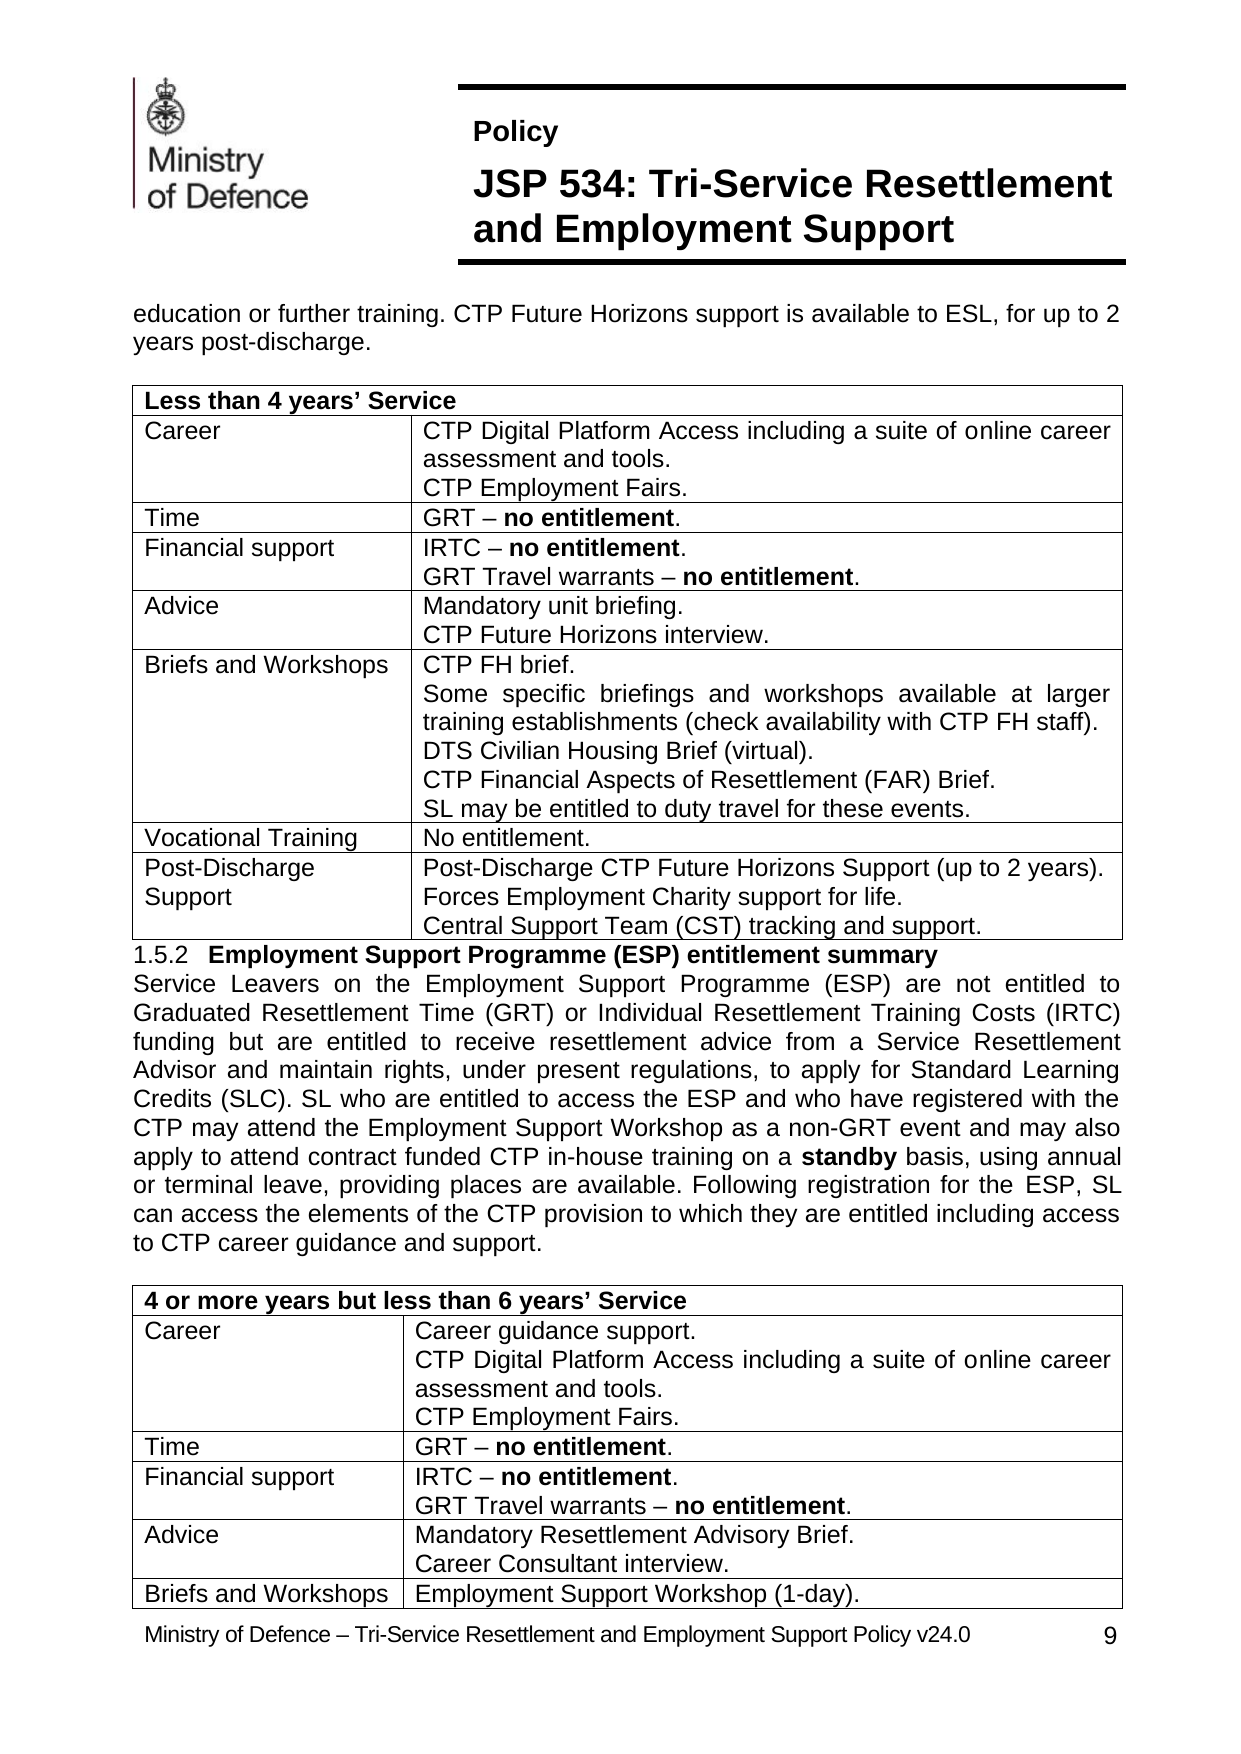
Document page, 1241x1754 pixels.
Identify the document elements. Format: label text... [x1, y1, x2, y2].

table_cell Mandatory Resettlement Advisory Brief. Career Consultant interview. [404, 1520, 1122, 1578]
table_cell Employment Support Workshop (1-day). [404, 1579, 1122, 1608]
table_cell Mandatory unit briefing. CTP Future Horizons interview. [412, 591, 1122, 649]
text Service Leavers on the Employment Support Programme (ESP) are not entitled to Graduated Resettlement Time (GRT) or Individual Resettlement Training Costs (IRTC) funding but are entitled to receive resettlement advice from a Service Resettlement Advisor and maintain rights, under present regulations, to apply for Standard Learning Credits (SLC). SL who are entitled to access the ESP and who have registered with the CTP may attend the Employment Support Workshop as a non-GRT event and may also apply to attend contract funded CTP in-house training on a standby basis, using annual or terminal leave, providing places are available. Following registration for the ESP, SL can access the elements of the CTP provision to which they are entitled including access to CTP career guidance and support. [133, 969, 1122, 1256]
table_cell Time [133, 503, 411, 532]
subtitle Employment Support Programme (ESP) entitlement summary [133, 940, 1122, 969]
table_cell Briefs and Workshops [133, 650, 411, 822]
table_cell Vocational Training [133, 823, 411, 852]
table_cell CTP Digital Platform Access including a suite of online career assessment and tools. CTP Employment Fairs. [412, 416, 1122, 502]
table_cell Career guidance support. CTP Digital Platform Access including a suite of online career assessment and tools. CTP Employment Fairs. [404, 1316, 1122, 1431]
table_cell Advice [133, 1520, 403, 1578]
table_cell CTP FH brief. Some specific briefings and workshops available at larger training establishments (check availability with CTP FH staff). DTS Civilian Housing Brief (virtual). CTP Financial Aspects of Resettlement (FAR) Brief. SL may be entitled to duty travel for these events. [412, 650, 1122, 822]
table_cell Post-Discharge CTP Future Horizons Support (up to 2 years). Forces Employment Charity support for life. Central Support Team (CST) tracking and support. [412, 853, 1122, 939]
table_cell IRTC – no entitlement. GRT Travel warrants – no entitlement. [404, 1462, 1122, 1519]
table_cell No entitlement. [412, 823, 1122, 852]
table_cell GRT – no entitlement. [412, 503, 1122, 532]
table_cell Briefs and Workshops [133, 1579, 403, 1608]
table_cell Financial support [133, 1462, 403, 1519]
table_cell Career [133, 416, 411, 502]
table_cell Career [133, 1316, 403, 1431]
table_cell IRTC – no entitlement. GRT Travel warrants – no entitlement. [412, 533, 1122, 590]
table_cell Financial support [133, 533, 411, 590]
table_cell GRT – no entitlement. [404, 1432, 1122, 1461]
table_header 4 or more years but less than 6 years’ Service [133, 1286, 1122, 1315]
table_cell Advice [133, 591, 411, 649]
table_cell Time [133, 1432, 403, 1461]
table_cell Post-Discharge Support [133, 853, 411, 939]
text education or further training. CTP Future Horizons support is available to ESL, for up to 2 years post-discharge. [133, 298, 1122, 356]
table_header Less than 4 years’ Service [133, 386, 1122, 414]
